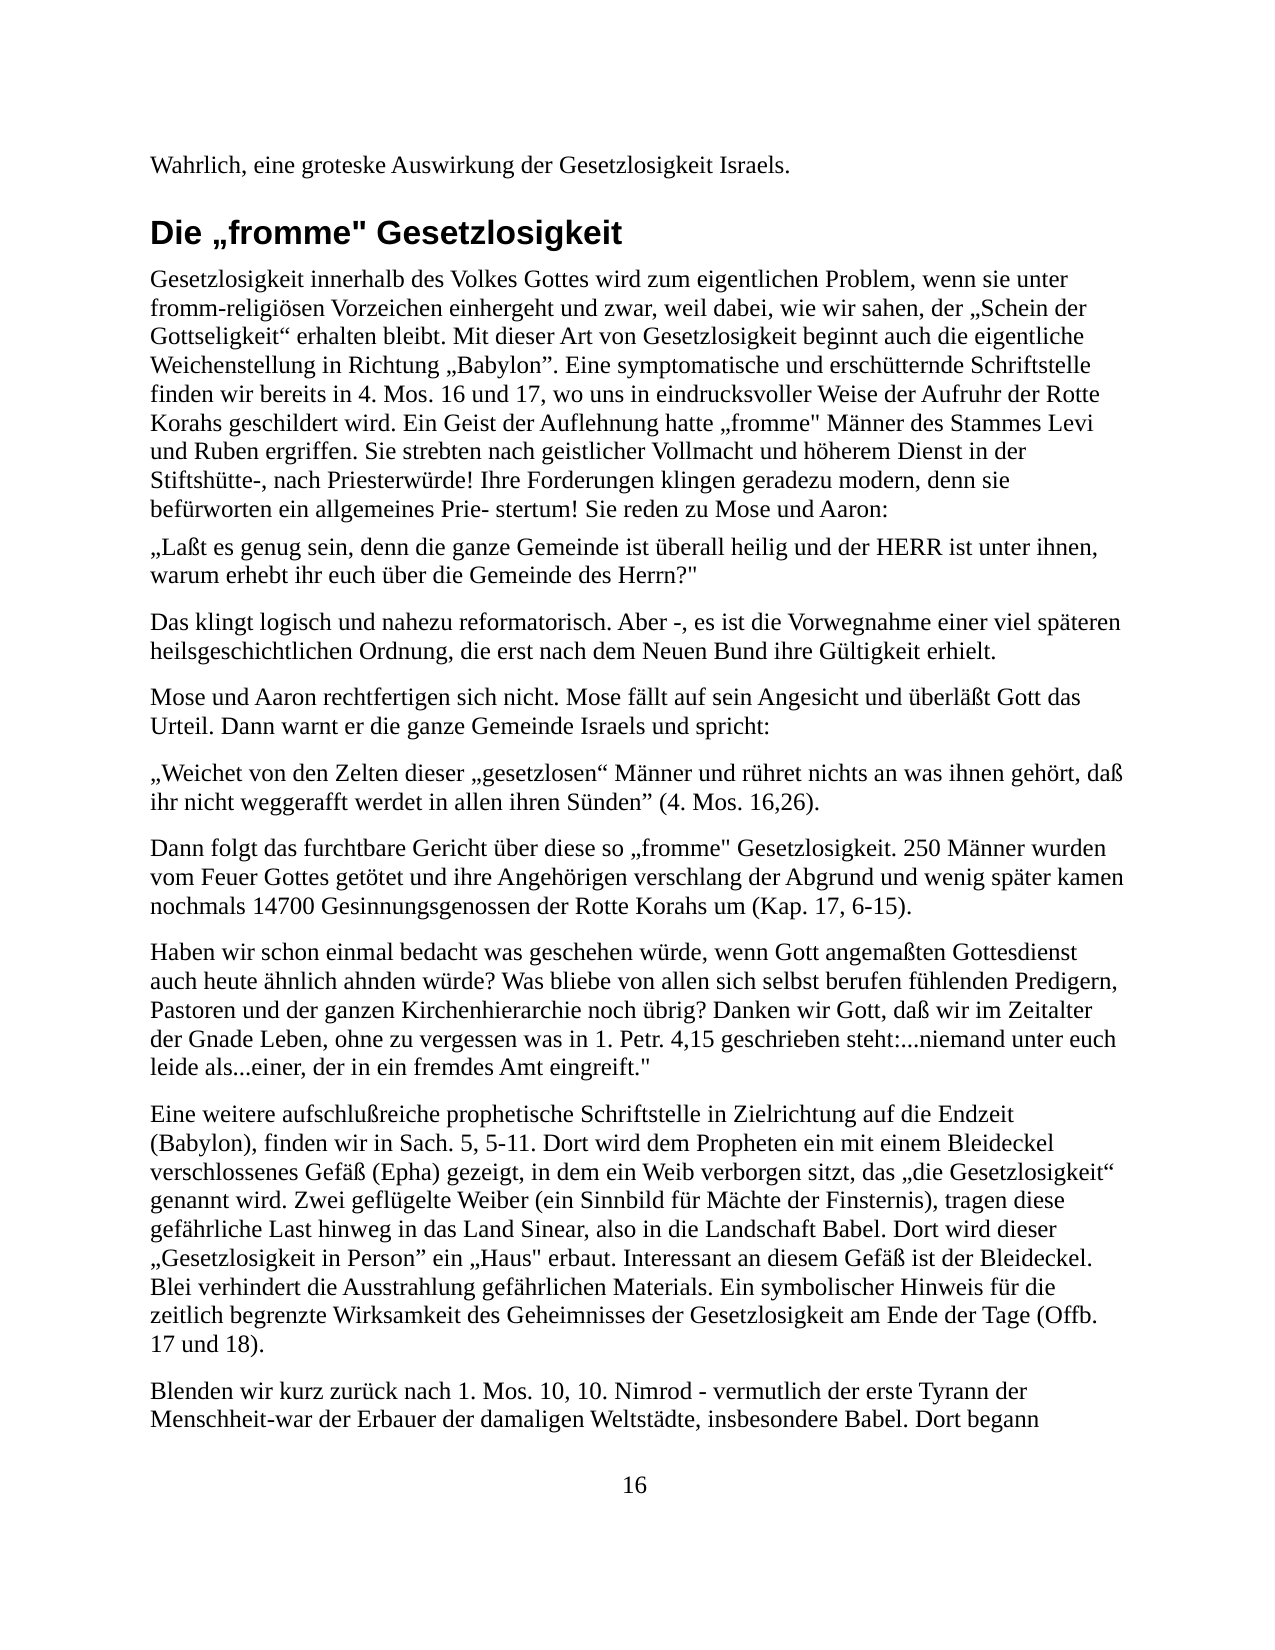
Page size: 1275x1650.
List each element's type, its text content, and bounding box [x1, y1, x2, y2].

text Wahrlich, eine groteske Auswirkung der Gesetzlosigkeit Israels. [150, 150, 1125, 179]
subtitle Die „fromme" Gesetzlosigkeit [150, 213, 1125, 251]
text „Weichet von den Zelten dieser „gesetzlosen“ Männer und rühret nichts an was ihnen gehört, daß ihr nicht weggerafft werdet in allen ihren Sünden” (4. Mos. 16,26). [150, 758, 1125, 815]
text Blenden wir kurz zurück nach 1. Mos. 10, 10. Nimrod - vermutlich der erste Tyrann der Menschheit-war der Erbauer der damaligen Weltstädte, insbesondere Babel. Dort begann [150, 1376, 1125, 1433]
text „Laßt es genug sein, denn die ganze Gemeinde ist überall heilig und der HERR ist unter ihnen, warum erhebt ihr euch über die Gemeinde des Herrn?" [150, 532, 1125, 589]
text Eine weitere aufschlußreiche prophetische Schriftstelle in Zielrichtung auf die Endzeit (Babylon), finden wir in Sach. 5, 5-11. Dort wird dem Propheten ein mit einem Bleideckel verschlossenes Gefäß (Epha) gezeigt, in dem ein Weib verborgen sitzt, das „die Gesetzlosigkeit“ genannt wird. Zwei geflügelte Weiber (ein Sinnbild für Mächte der Finsternis), tragen diese gefährliche Last hinweg in das Land Sinear, also in die Landschaft Babel. Dort wird dieser „Gesetzlosigkeit in Person” ein „Haus" erbaut. Interessant an diesem Gefäß ist der Bleideckel. Blei verhindert die Ausstrahlung gefährlichen Materials. Ein symbolischer Hinweis für die zeitlich begrenzte Wirksamkeit des Geheimnisses der Gesetzlosigkeit am Ende der Tage (Offb. 17 und 18). [150, 1099, 1125, 1358]
text Das klingt logisch und nahezu reformatorisch. Aber -, es ist die Vorwegnahme einer viel späteren heilsgeschichtlichen Ordnung, die erst nach dem Neuen Bund ihre Gültigkeit erhielt. [150, 607, 1125, 664]
text Gesetzlosigkeit innerhalb des Volkes Gottes wird zum eigentlichen Problem, wenn sie unter fromm-religiösen Vorzeichen einhergeht und zwar, weil dabei, wie wir sahen, der „Schein der Gottseligkeit“ erhalten bleibt. Mit dieser Art von Gesetzlosigkeit beginnt auch die eigentliche Weichenstellung in Richtung „Babylon”. Eine symptomatische und erschütternde Schriftstelle finden wir bereits in 4. Mos. 16 und 17, wo uns in eindrucksvoller Weise der Aufruhr der Rotte Korahs geschildert wird. Ein Geist der Auflehnung hatte „fromme" Männer des Stammes Levi und Ruben ergriffen. Sie strebten nach geistlicher Vollmacht und höherem Dienst in der Stiftshütte-, nach Priesterwürde! Ihre Forderungen klingen geradezu modern, denn sie befürworten ein allgemeines Prie- stertum! Sie reden zu Mose und Aaron: [150, 264, 1125, 523]
text Dann folgt das furchtbare Gericht über diese so „fromme" Gesetzlosigkeit. 250 Männer wurden vom Feuer Gottes getötet und ihre Angehörigen verschlang der Abgrund und wenig später kamen nochmals 14700 Gesinnungsgenossen der Rotte Korahs um (Kap. 17, 6-15). [150, 833, 1125, 919]
text Haben wir schon einmal bedacht was geschehen würde, wenn Gott angemaßten Gottesdienst auch heute ähnlich ahnden würde? Was bliebe von allen sich selbst berufen fühlenden Predigern, Pastoren und der ganzen Kirchenhierarchie noch übrig? Danken wir Gott, daß wir im Zeitalter der Gnade Leben, ohne zu vergessen was in 1. Petr. 4,15 geschrieben steht:...niemand unter euch leide als...einer, der in ein fremdes Amt eingreift." [150, 937, 1125, 1081]
text Mose und Aaron rechtfertigen sich nicht. Mose fällt auf sein Angesicht und überläßt Gott das Urteil. Dann warnt er die ganze Gemeinde Israels und spricht: [150, 682, 1125, 740]
